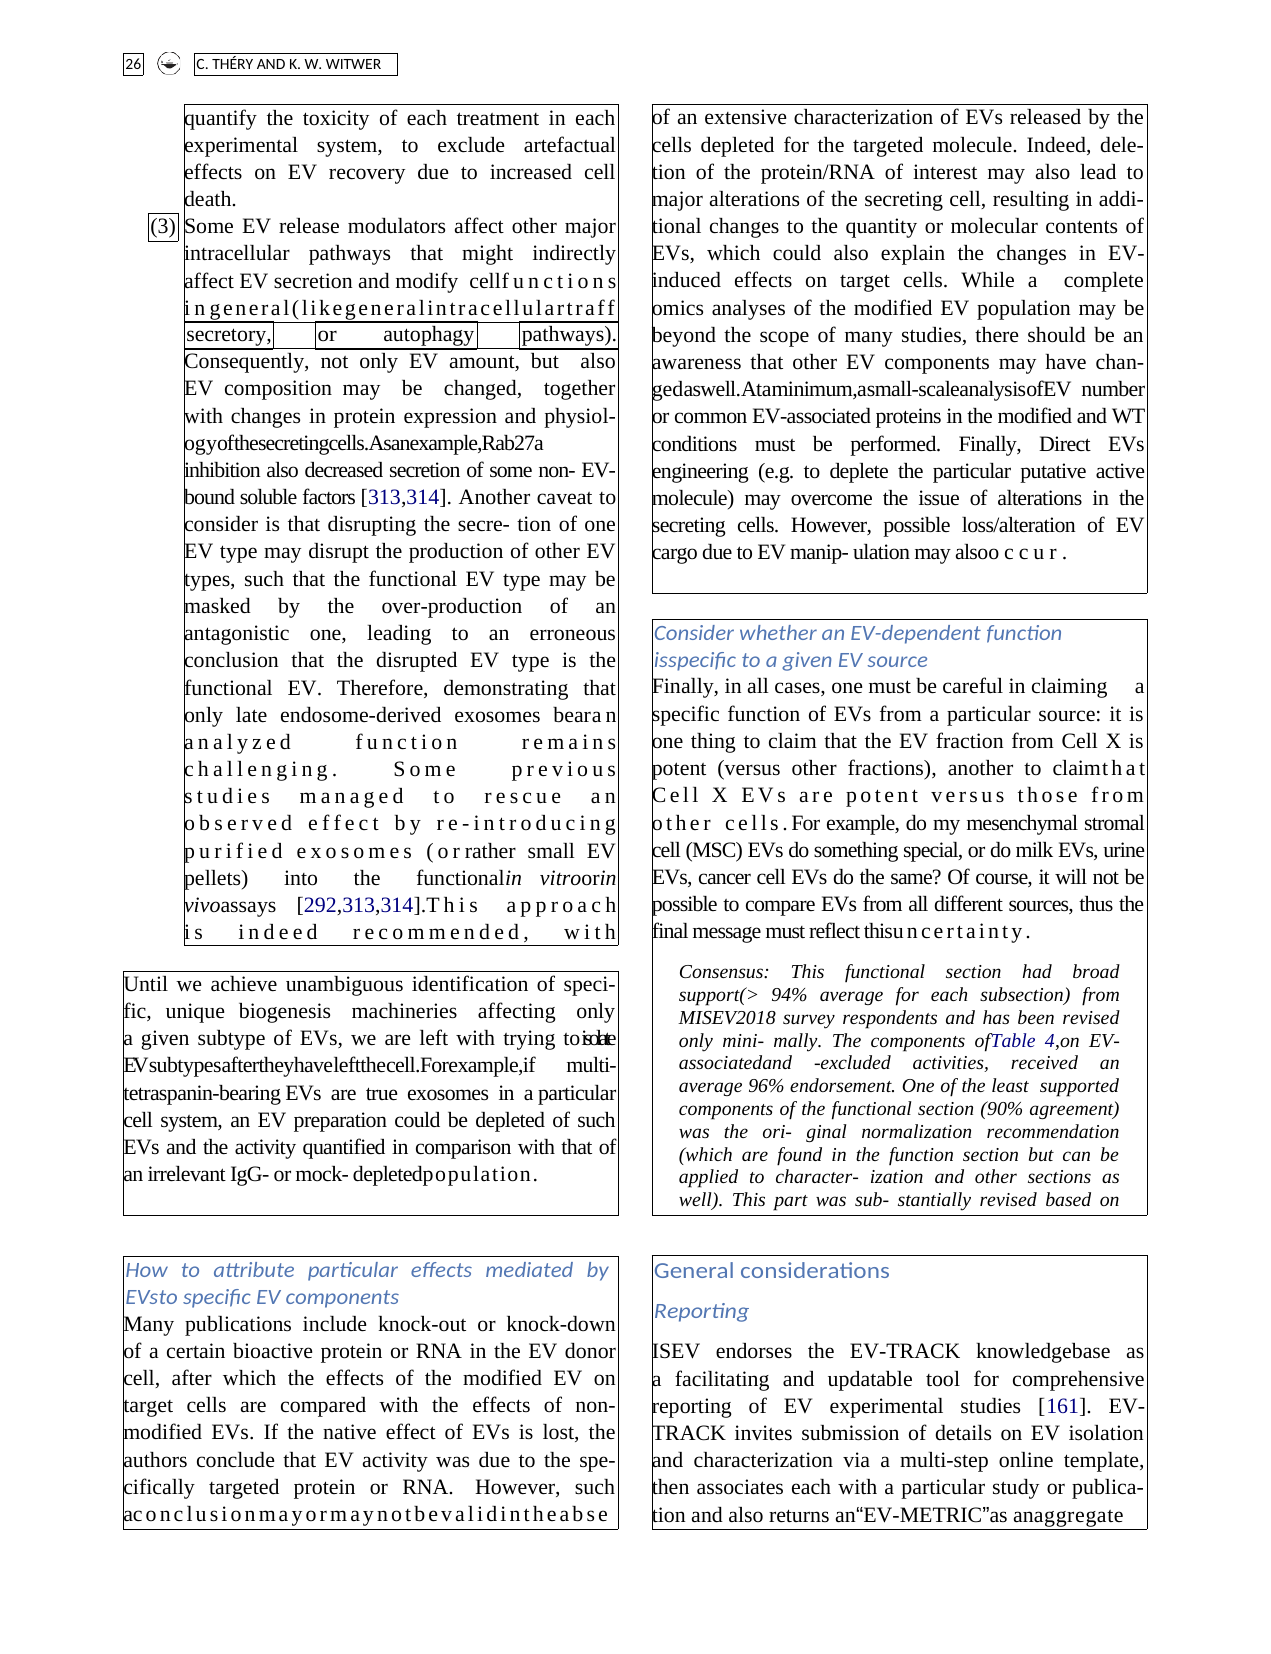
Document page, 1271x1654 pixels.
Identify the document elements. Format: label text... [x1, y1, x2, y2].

text secretory, [186, 322, 273, 346]
text General considerations [654, 1256, 1147, 1284]
text ISEV endorses the EV-TRACK knowledgebase as a facilitating and updatable tool for comprehensive reporting of EV experimental studies [161]. EV- TRACK invites submission of details on EV isolation and characterization via a multi-step online template, then associates each with a particular study or publica- tion and also returns an“EV-METRIC”as anaggregate [653, 1338, 1145, 1527]
text C. THÉRY AND K. W. WITWER [196, 54, 397, 73]
text Many publications include knock-out or knock-down of a certain bioactive protein or RNA in the EV donor cell, after which the effects of the modified EV on target cells are compared with the effects of non- modified EVs. If the native effect of EVs is lost, the authors conclude that EV activity was due to the spe- cifically targeted protein or RNA. However, such aconclusionmayormaynotbevalidintheabsence [124, 1311, 616, 1529]
text quantify the toxicity of each treatment in each experimental system, to exclude artefactual effects on EV recovery due to increased cell death. [185, 105, 616, 211]
text pathways). [522, 322, 618, 346]
picture [157, 52, 181, 75]
text Consensus: This functional section had broad support(> 94% average for each subsection) from MISEV2018 survey respondents and has been revised only mini- mally. The components ofTable 4,on EV-associatedand -excluded activities, received an average 96% endorsement. One of the least supported components of the functional section (90% agreement) was the ori- ginal normalization recommendation (which are found in the function section but can be applied to character- ization and other sections as well). This part was sub- stantially revised based on the submittedcomments. [679, 960, 1120, 1215]
text Consider whether an EV-dependent function isspecific to a given EV source [654, 620, 1142, 673]
text (3) [150, 214, 178, 238]
text of an extensive characterization of EVs released by the cells depleted for the targeted molecule. Indeed, dele- tion of the protein/RNA of interest may also lead to major alterations of the secreting cell, resulting in addi- tional changes to the quantity or molecular contents of EVs, which could also explain the changes in EV- induced effects on target cells. While a complete omics analyses of the modified EV population may be beyond the scope of many studies, there should be an awareness that other EV components may have chan- gedaswell.Ataminimum,asmall-scaleanalysisofEV number or common EV-associated proteins in the modified and WT conditions must be performed. Finally, Direct EVs engineering (e.g. to deplete the particular putative active molecule) may overcome the issue of alterations in the secreting cells. However, possible loss/alteration of EV cargo due to EV manip- ulation may alsooccur. [653, 105, 1145, 564]
text Until we achieve unambiguous identification of speci- fic, unique biogenesis machineries affecting only a given subtype of EVs, we are left with trying toisolate EVsubtypesaftertheyhaveleftthecell.Forexample,if multi-tetraspanin-bearing EVs are true exosomes in a particular cell system, an EV preparation could be depleted of such EVs and the activity quantified in comparison with that of an irrelevant IgG- or mock- depletedpopulation. [124, 972, 616, 1186]
text Consequently, not only EV amount, but also EV composition may be changed, together with changes in protein expression and physiol- ogyofthesecretingcells.Asanexample,Rab27a inhibition also decreased secretion of some non- EV-bound soluble factors [313,314]. Another caveat to consider is that disrupting the secre- tion of one EV type may disrupt the production of other EV types, such that the functional EV type may be masked by the over-production of an antagonistic one, leading to an erroneous conclusion that the disrupted EV type is the functional EV. Therefore, demonstrating that only late endosome-derived exosomes bearan analyzed function remains challenging. Some previous studies managed to rescue an observed effect by re-introducing purified exosomes (orrather small EV pellets) into the functionalin vitroorin vivoassays [292,313,314].This approach is indeed recommended, with careful interpretation taking into account the degree of rescue and the required amount ofEVs. [185, 349, 616, 945]
text Some EV release modulators affect other major intracellular pathways that might indirectly affect EV secretion and modify cellfunctions ingeneral(likegeneralintracellulartrafficking, [185, 213, 616, 322]
text Reporting [654, 1297, 1147, 1324]
text Finally, in all cases, one must be careful in claiming a specific function of EVs from a particular source: it is one thing to claim that the EV fraction from Cell X is potent (versus other fractions), another to claimthat Cell X EVs are potent versus those from other cells.For example, do my mesenchymal stromal cell (MSC) EVs do something special, or do milk EVs, urine EVs, cancer cell EVs do the same? Of course, it will not be possible to compare EVs from all different sources, thus the final message must reflect thisuncertainty. [653, 673, 1145, 943]
text How to attribute particular effects mediated by EVsto specific EV components [125, 1257, 609, 1310]
text or autophagy [317, 322, 477, 346]
text 26 [125, 54, 143, 73]
